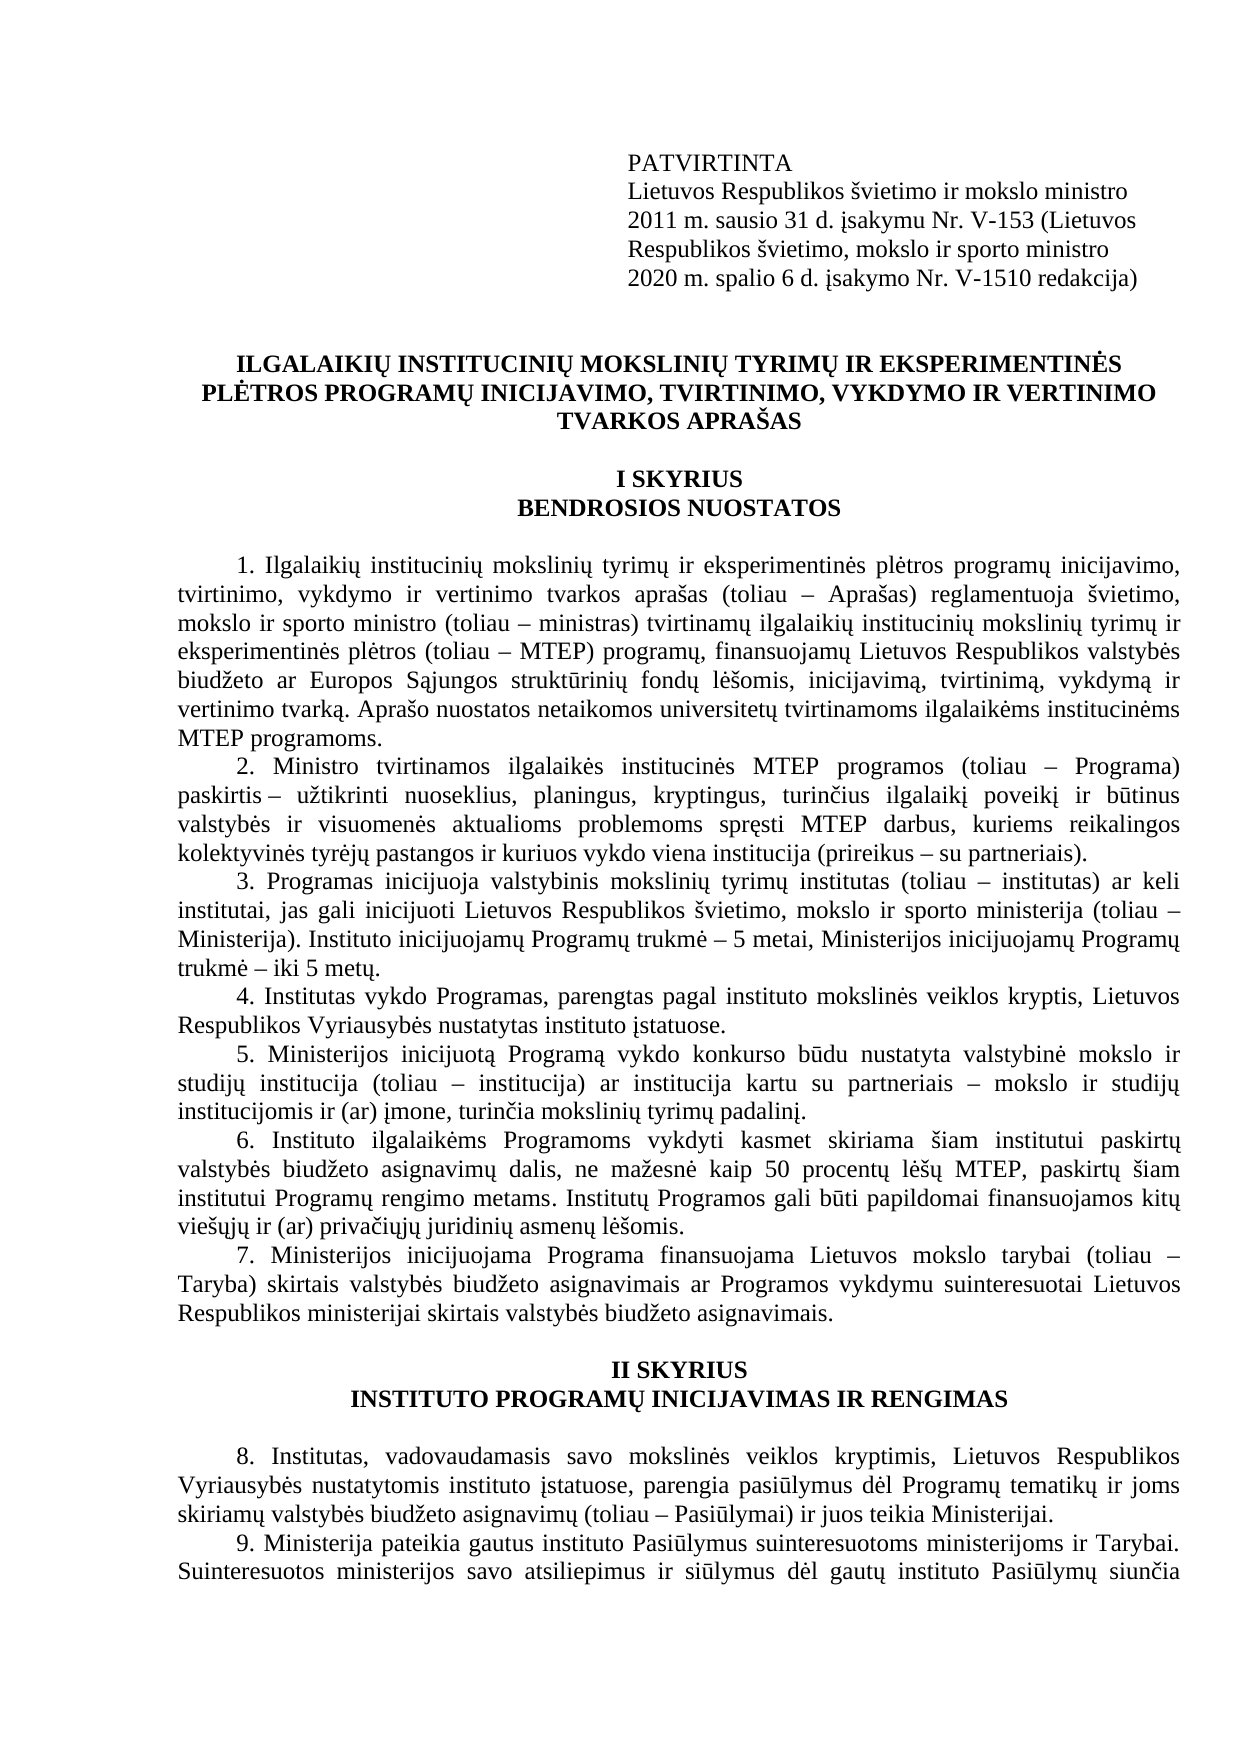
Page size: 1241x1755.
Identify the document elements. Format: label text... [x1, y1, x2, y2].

text 7. Ministerijos inicijuojama Programa finansuojama Lietuvos mokslo tarybai (toliau – Taryba) skirtais valstybės biudžeto asignavimais ar Programos vykdymu suinteresuotai Lietuvos Respublikos ministerijai skirtais valstybės biudžeto asignavimais. [177, 1240, 1181, 1326]
text 4. Institutas vykdo Programas, parengtas pagal instituto mokslinės veiklos kryptis, Lietuvos Respublikos Vyriausybės nustatytas instituto įstatuose. [177, 981, 1181, 1039]
text INSTITUTO PROGRAMŲ INICIJAVIMAS IR RENGIMAS [177, 1384, 1181, 1413]
text 8. Institutas, vadovaudamasis savo mokslinės veiklos kryptimis, Lietuvos Respublikos Vyriausybės nustatytomis instituto įstatuose, parengia pasiūlymus dėl Programų tematikų ir joms skiriamų valstybės biudžeto asignavimų (toliau – Pasiūlymai) ir juos teikia Ministerijai. [177, 1441, 1181, 1528]
text 3. Programas inicijuoja valstybinis mokslinių tyrimų institutas (toliau – institutas) ar keli institutai, jas gali inicijuoti Lietuvos Respublikos švietimo, mokslo ir sporto ministerija (toliau – Ministerija). Instituto inicijuojamų Programų trukmė – 5 metai, Ministerijos inicijuojamų Programų trukmė – iki 5 metų. [177, 866, 1181, 981]
text 1. Ilgalaikių institucinių mokslinių tyrimų ir eksperimentinės plėtros programų inicijavimo, tvirtinimo, vykdymo ir vertinimo tvarkos aprašas (toliau – Aprašas) reglamentuoja švietimo, mokslo ir sporto ministro (toliau – ministras) tvirtinamų ilgalaikių institucinių mokslinių tyrimų ir eksperimentinės plėtros (toliau – MTEP) programų, finansuojamų Lietuvos Respublikos valstybės biudžeto ar Europos Sąjungos struktūrinių fondų lėšomis, inicijavimą, tvirtinimą, vykdymą ir vertinimo tvarką. Aprašo nuostatos netaikomos universitetų tvirtinamoms ilgalaikėms institucinėms MTEP programoms. [177, 550, 1181, 751]
text Respublikos švietimo, mokslo ir sporto ministro [627, 234, 1181, 263]
text Lietuvos Respublikos švietimo ir mokslo ministro [627, 176, 1181, 205]
text 5. Ministerijos inicijuotą Programą vykdo konkurso būdu nustatyta valstybinė mokslo ir studijų institucija (toliau – institucija) ar institucija kartu su partneriais – mokslo ir studijų institucijomis ir (ar) įmone, turinčia mokslinių tyrimų padalinį. [177, 1039, 1181, 1125]
text PATVIRTINTA [627, 148, 1181, 176]
text BENDROSIOS NUOSTATOS [177, 493, 1181, 521]
text 2011 m. sausio 31 d. įsakymu Nr. V-153 (Lietuvos [627, 205, 1181, 234]
text 2020 m. spalio 6 d. įsakymo Nr. V-1510 redakcija) [627, 263, 1181, 291]
text 6. Instituto ilgalaikėms Programoms vykdyti kasmet skiriama šiam institutui paskirtų valstybės biudžeto asignavimų dalis, ne mažesnė kaip 50 procentų lėšų MTEP, paskirtų šiam institutui Programų rengimo metams. Institutų Programos gali būti papildomai finansuojamos kitų viešųjų ir (ar) privačiųjų juridinių asmenų lėšomis. [177, 1125, 1181, 1240]
text 2. Ministro tvirtinamos ilgalaikės institucinės MTEP programos (toliau – Programa) paskirtis – užtikrinti nuoseklius, planingus, kryptingus, turinčius ilgalaikį poveikį ir būtinus valstybės ir visuomenės aktualioms problemoms spręsti MTEP darbus, kuriems reikalingos kolektyvinės tyrėjų pastangos ir kuriuos vykdo viena institucija (prireikus – su partneriais). [177, 751, 1181, 866]
text 9. Ministerija pateikia gautus instituto Pasiūlymus suinteresuotoms ministerijoms ir Tarybai. Suinteresuotos ministerijos savo atsiliepimus ir siūlymus dėl gautų instituto Pasiūlymų siunčia [177, 1528, 1181, 1585]
text II SKYRIUS [177, 1355, 1181, 1384]
text ILGALAIKIŲ INSTITUCINIŲ MOKSLINIŲ TYRIMŲ IR EKSPERIMENTINĖS PLĖTROS PROGRAMŲ INICIJAVIMO, TVIRTINIMO, VYKDYMO IR VERTINIMO TVARKOS APRAŠAS [177, 349, 1181, 435]
text I SKYRIUS [177, 464, 1181, 493]
